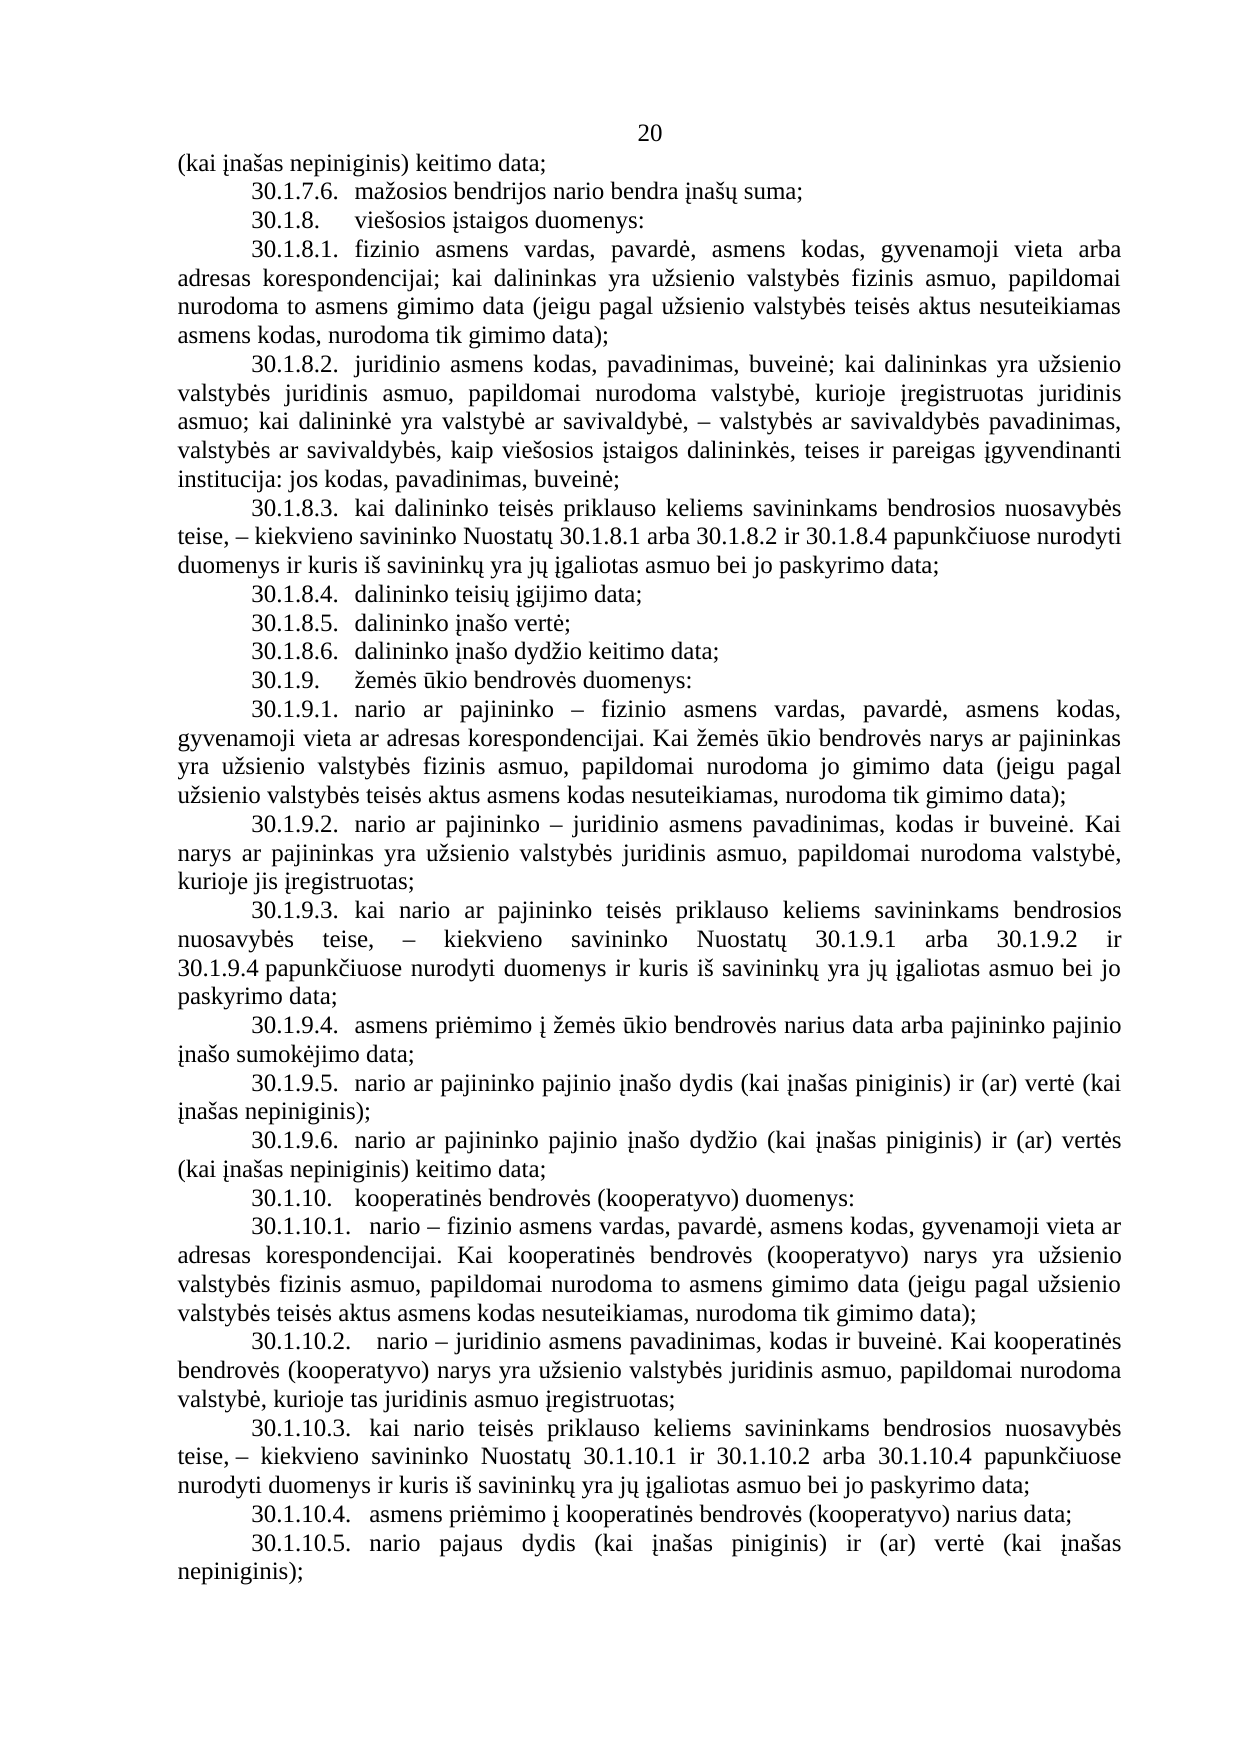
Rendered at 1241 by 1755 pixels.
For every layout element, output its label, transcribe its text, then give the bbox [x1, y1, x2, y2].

text 30.1.9. žemės ūkio bendrovės duomenys: [177, 665, 1122, 694]
text 30.1.7.6. mažosios bendrijos nario bendra įnašų suma; [177, 176, 1122, 205]
text 30.1.9.5. nario ar pajininko pajinio įnašo dydis (kai įnašas piniginis) ir (ar) vertė (kai įnašas nepiniginis); [177, 1068, 1122, 1125]
text (kai įnašas nepiniginis) keitimo data; [177, 148, 1122, 176]
text 30.1.9.1. nario ar pajininko – fizinio asmens vardas, pavardė, asmens kodas, gyvenamoji vieta ar adresas korespondencijai. Kai žemės ūkio bendrovės narys ar pajininkas yra užsienio valstybės fizinis asmuo, papildomai nurodoma jo gimimo data (jeigu pagal užsienio valstybės teisės aktus asmens kodas nesuteikiamas, nurodoma tik gimimo data); [177, 694, 1122, 809]
text 30.1.10.5. nario pajaus dydis (kai įnašas piniginis) ir (ar) vertė (kai įnašas nepiniginis); [177, 1528, 1122, 1585]
text 30.1.9.4. asmens priėmimo į žemės ūkio bendrovės narius data arba pajininko pajinio įnašo sumokėjimo data; [177, 1010, 1122, 1068]
text 30.1.8.6. dalininko įnašo dydžio keitimo data; [177, 636, 1122, 665]
text 30.1.9.6. nario ar pajininko pajinio įnašo dydžio (kai įnašas piniginis) ir (ar) vertės (kai įnašas nepiniginis) keitimo data; [177, 1125, 1122, 1183]
text 30.1.10.2. nario – juridinio asmens pavadinimas, kodas ir buveinė. Kai kooperatinės bendrovės (kooperatyvo) narys yra užsienio valstybės juridinis asmuo, papildomai nurodoma valstybė, kurioje tas juridinis asmuo įregistruotas; [177, 1326, 1122, 1413]
text 30.1.8. viešosios įstaigos duomenys: [177, 205, 1122, 234]
text 30.1.8.2. juridinio asmens kodas, pavadinimas, buveinė; kai dalininkas yra užsienio valstybės juridinis asmuo, papildomai nurodoma valstybė, kurioje įregistruotas juridinis asmuo; kai dalininkė yra valstybė ar savivaldybė, – valstybės ar savivaldybės pavadinimas, valstybės ar savivaldybės, kaip viešosios įstaigos dalininkės, teises ir pareigas įgyvendinanti institucija: jos kodas, pavadinimas, buveinė; [177, 349, 1122, 493]
text 30.1.8.3. kai dalininko teisės priklauso keliems savininkams bendrosios nuosavybės teise, – kiekvieno savininko Nuostatų 30.1.8.1 arba 30.1.8.2 ir 30.1.8.4 papunkčiuose nurodyti duomenys ir kuris iš savininkų yra jų įgaliotas asmuo bei jo paskyrimo data; [177, 493, 1122, 579]
text 30.1.10.3. kai nario teisės priklauso keliems savininkams bendrosios nuosavybės teise, – kiekvieno savininko Nuostatų 30.1.10.1 ir 30.1.10.2 arba 30.1.10.4 papunkčiuose nurodyti duomenys ir kuris iš savininkų yra jų įgaliotas asmuo bei jo paskyrimo data; [177, 1413, 1122, 1499]
text 30.1.8.4. dalininko teisių įgijimo data; [177, 579, 1122, 608]
text 30.1.9.3. kai nario ar pajininko teisės priklauso keliems savininkams bendrosios nuosavybės teise, – kiekvieno savininko Nuostatų 30.1.9.1 arba 30.1.9.2 ir 30.1.9.4 papunkčiuose nurodyti duomenys ir kuris iš savininkų yra jų įgaliotas asmuo bei jo paskyrimo data; [177, 895, 1122, 1010]
text 30.1.10.4. asmens priėmimo į kooperatinės bendrovės (kooperatyvo) narius data; [177, 1499, 1122, 1528]
text 30.1.9.2. nario ar pajininko – juridinio asmens pavadinimas, kodas ir buveinė. Kai narys ar pajininkas yra užsienio valstybės juridinis asmuo, papildomai nurodoma valstybė, kurioje jis įregistruotas; [177, 809, 1122, 895]
text 30.1.10.1. nario – fizinio asmens vardas, pavardė, asmens kodas, gyvenamoji vieta ar adresas korespondencijai. Kai kooperatinės bendrovės (kooperatyvo) narys yra užsienio valstybės fizinis asmuo, papildomai nurodoma to asmens gimimo data (jeigu pagal užsienio valstybės teisės aktus asmens kodas nesuteikiamas, nurodoma tik gimimo data); [177, 1211, 1122, 1326]
text 30.1.10. kooperatinės bendrovės (kooperatyvo) duomenys: [177, 1183, 1122, 1211]
text 30.1.8.5. dalininko įnašo vertė; [177, 608, 1122, 636]
text 30.1.8.1. fizinio asmens vardas, pavardė, asmens kodas, gyvenamoji vieta arba adresas korespondencijai; kai dalininkas yra užsienio valstybės fizinis asmuo, papildomai nurodoma to asmens gimimo data (jeigu pagal užsienio valstybės teisės aktus nesuteikiamas asmens kodas, nurodoma tik gimimo data); [177, 234, 1122, 349]
